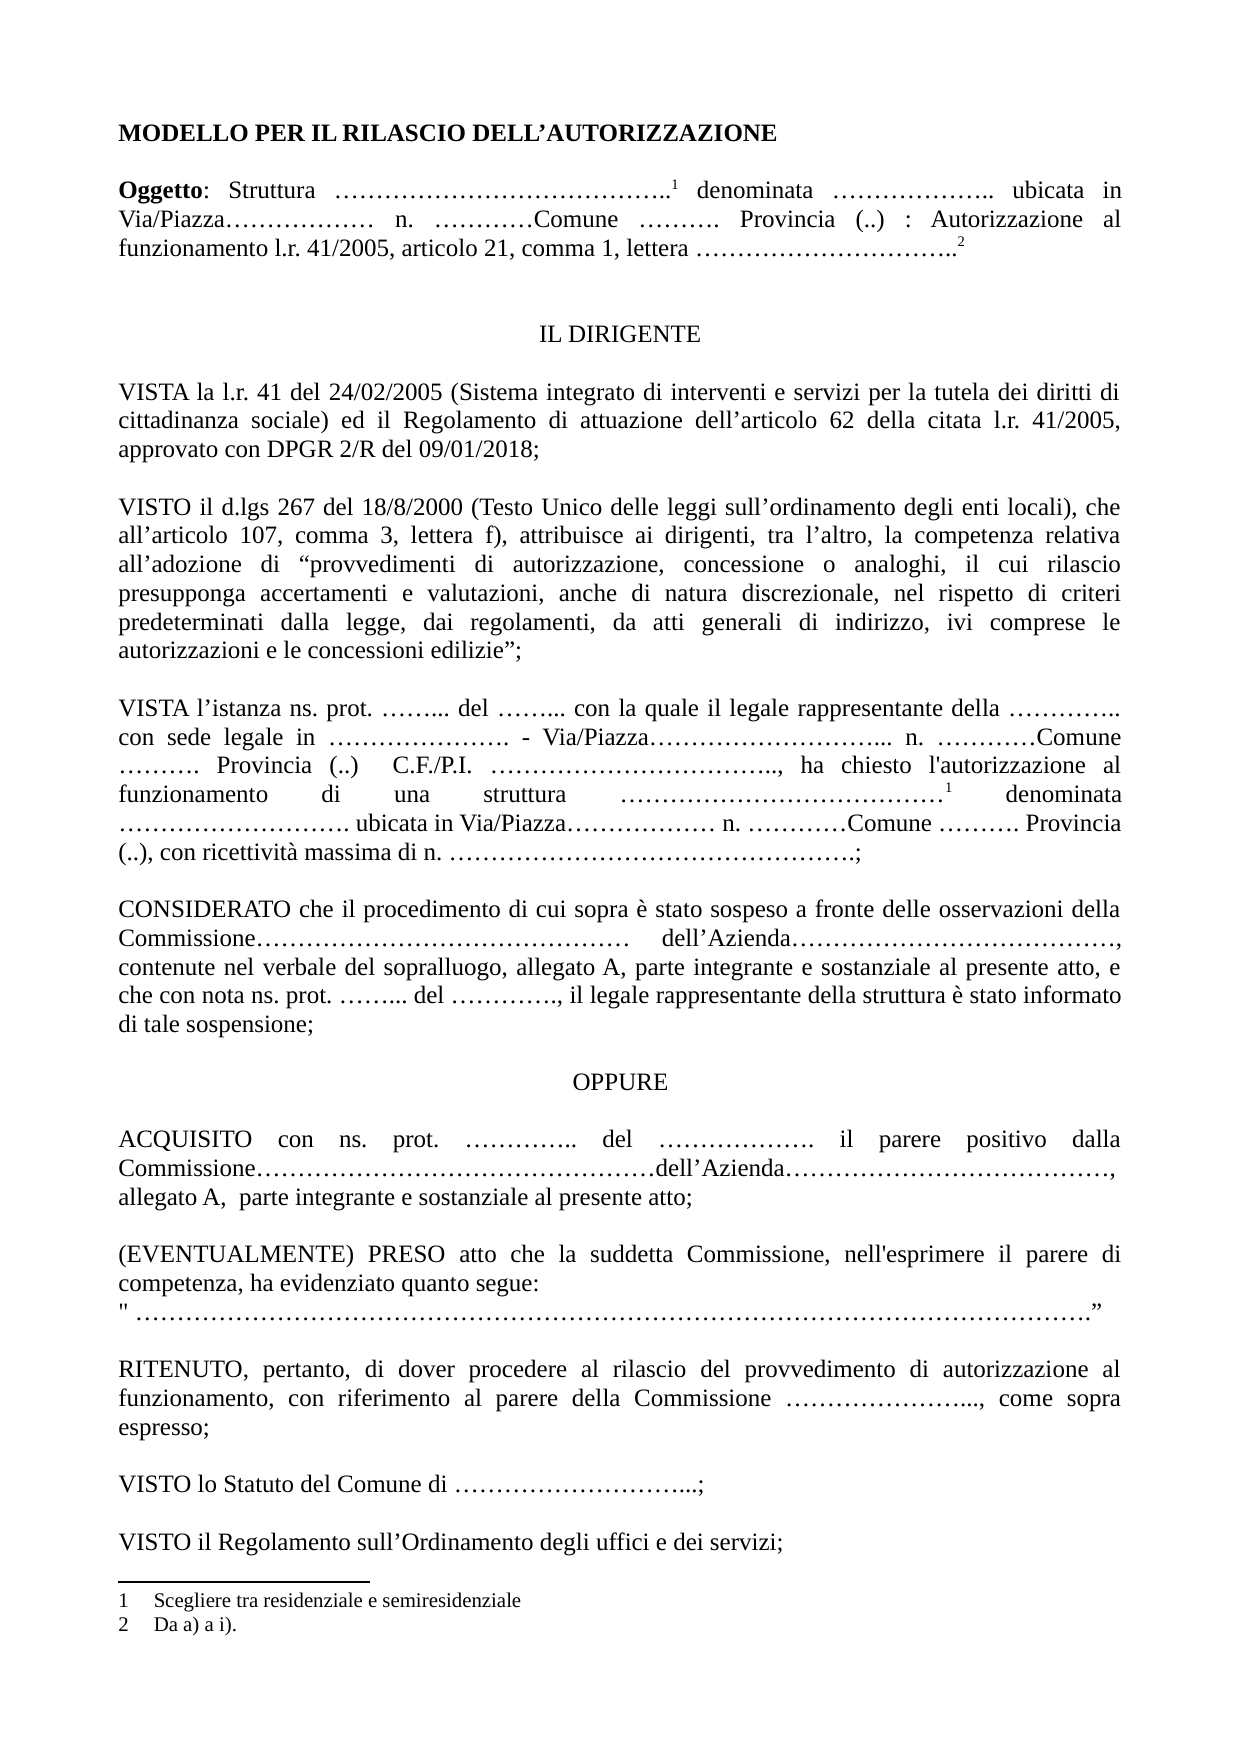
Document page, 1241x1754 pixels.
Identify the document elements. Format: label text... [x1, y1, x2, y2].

text VISTO lo Statuto del Comune di ………………………...; [118, 1469, 1122, 1498]
text " …………………………………………………………………………………………………….” [118, 1297, 1122, 1326]
text CONSIDERATO che il procedimento di cui sopra è stato sospeso a fronte delle osservazioni della Commissione……………………………………… dell’Azienda…………………………………, contenute nel verbale del sopralluogo, allegato A, parte integrante e sostanziale al presente atto, e che con nota ns. prot. ……... del …………., il legale rappresentante della struttura è stato informato di tale sospensione; [118, 894, 1122, 1038]
text VISTO il Regolamento sull’Ordinamento degli uffici e dei servizi; [118, 1527, 1122, 1556]
text MODELLO PER IL RILASCIO DELL’AUTORIZZAZIONE [118, 118, 1122, 147]
text (EVENTUALMENTE) PRESO atto che la suddetta Commissione, nell'esprimere il parere di competenza, ha evidenziato quanto segue: [118, 1239, 1122, 1297]
text IL DIRIGENTE [118, 319, 1122, 348]
text VISTA l’istanza ns. prot. ……... del ……... con la quale il legale rappresentante della ………….. con sede legale in …………………. - Via/Piazza………………………... n. …………Comune ………. Provincia (..) C.F./P.I. …………………………….., ha chiesto l'autorizzazione al funzionamento di una struttura …………………………………1 denominata ………………………. ubicata in Via/Piazza……………… n. …………Comune ………. Provincia (..), con ricettività massima di n. ………………………………………….; [118, 693, 1122, 866]
text RITENUTO, pertanto, di dover procedere al rilascio del provvedimento di autorizzazione al funzionamento, con riferimento al parere della Commissione …………………..., come sopra espresso; [118, 1354, 1122, 1441]
text Scegliere tra residenziale e semiresidenziale [118, 1588, 1122, 1612]
text Oggetto: Struttura ………………………………….. denominata ……………….. ubicata in Via/Piazza……………… n. …………Comune ………. Provincia (..) : Autorizzazione al funzionamento l.r. 41/2005, articolo 21, comma 1, lettera ………………………….. [118, 176, 1122, 262]
text Da a) a i). [118, 1612, 1122, 1636]
text VISTO il d.lgs 267 del 18/8/2000 (Testo Unico delle leggi sull’ordinamento degli enti locali), che all’articolo 107, comma 3, lettera f), attribuisce ai dirigenti, tra l’altro, la competenza relativa all’adozione di “provvedimenti di autorizzazione, concessione o analoghi, il cui rilascio presupponga accertamenti e valutazioni, anche di natura discrezionale, nel rispetto di criteri predeterminati dalla legge, dai regolamenti, da atti generali di indirizzo, ivi comprese le autorizzazioni e le concessioni edilizie”; [118, 492, 1122, 664]
text VISTA la l.r. 41 del 24/02/2005 (Sistema integrato di interventi e servizi per la tutela dei diritti di cittadinanza sociale) ed il Regolamento di attuazione dell’articolo 62 della citata l.r. 41/2005, approvato con DPGR 2/R del 09/01/2018; [118, 377, 1122, 463]
text ACQUISITO con ns. prot. ………….. del ………………. il parere positivo dalla Commissione…………………………………………dell’Azienda…………………………………, allegato A, parte integrante e sostanziale al presente atto; [118, 1124, 1122, 1211]
text OPPURE [118, 1067, 1122, 1096]
